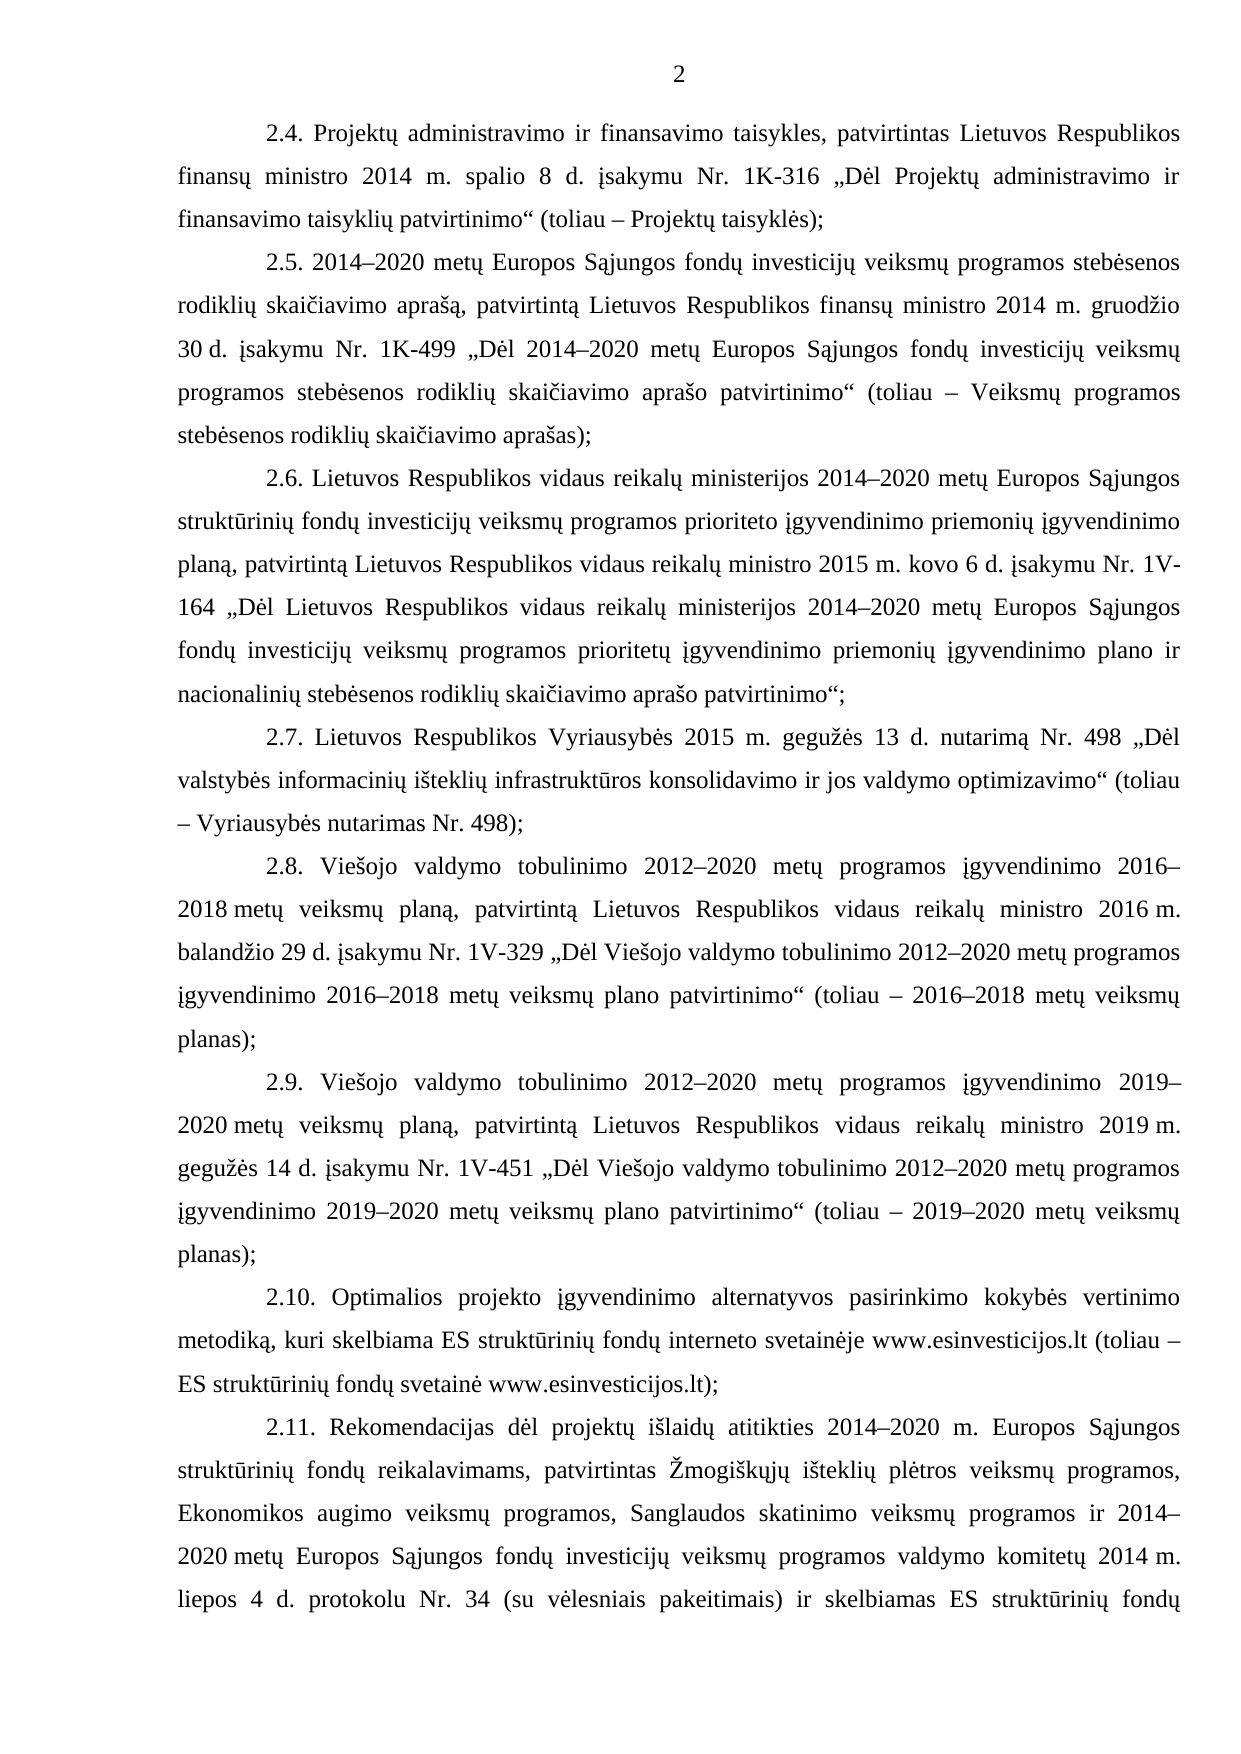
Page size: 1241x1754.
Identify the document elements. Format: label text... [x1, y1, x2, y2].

text 2.9. Viešojo valdymo tobulinimo 2012–2020 metų programos įgyvendinimo 2019–2020 metų veiksmų planą, patvirtintą Lietuvos Respublikos vidaus reikalų ministro 2019 m. gegužės 14 d. įsakymu Nr. 1V-451 „Dėl Viešojo valdymo tobulinimo 2012–2020 metų programos įgyvendinimo 2019–2020 metų veiksmų plano patvirtinimo“ (toliau – 2019–2020 metų veiksmų planas); [177, 1067, 1181, 1268]
text 2.4. Projektų administravimo ir finansavimo taisykles, patvirtintas Lietuvos Respublikos finansų ministro 2014 m. spalio 8 d. įsakymu Nr. 1K-316 „Dėl Projektų administravimo ir finansavimo taisyklių patvirtinimo“ (toliau – Projektų taisyklės); [177, 118, 1181, 233]
text 2.7. Lietuvos Respublikos Vyriausybės 2015 m. gegužės 13 d. nutarimą Nr. 498 „Dėl valstybės informacinių išteklių infrastruktūros konsolidavimo ir jos valdymo optimizavimo“ (toliau – Vyriausybės nutarimas Nr. 498); [177, 722, 1181, 837]
text 2.11. Rekomendacijas dėl projektų išlaidų atitikties 2014–2020 m. Europos Sąjungos struktūrinių fondų reikalavimams, patvirtintas Žmogiškųjų išteklių plėtros veiksmų programos, Ekonomikos augimo veiksmų programos, Sanglaudos skatinimo veiksmų programos ir 2014–2020 metų Europos Sąjungos fondų investicijų veiksmų programos valdymo komitetų 2014 m. liepos 4 d. protokolu Nr. 34 (su vėlesniais pakeitimais) ir skelbiamas ES struktūrinių fondų [177, 1412, 1181, 1613]
text 2.5. 2014–2020 metų Europos Sąjungos fondų investicijų veiksmų programos stebėsenos rodiklių skaičiavimo aprašą, patvirtintą Lietuvos Respublikos finansų ministro 2014 m. gruodžio 30 d. įsakymu Nr. 1K-499 „Dėl 2014–2020 metų Europos Sąjungos fondų investicijų veiksmų programos stebėsenos rodiklių skaičiavimo aprašo patvirtinimo“ (toliau – Veiksmų programos stebėsenos rodiklių skaičiavimo aprašas); [177, 247, 1181, 449]
text 2.6. Lietuvos Respublikos vidaus reikalų ministerijos 2014–2020 metų Europos Sąjungos struktūrinių fondų investicijų veiksmų programos prioriteto įgyvendinimo priemonių įgyvendinimo planą, patvirtintą Lietuvos Respublikos vidaus reikalų ministro 2015 m. kovo 6 d. įsakymu Nr. 1V-164 „Dėl Lietuvos Respublikos vidaus reikalų ministerijos 2014–2020 metų Europos Sąjungos fondų investicijų veiksmų programos prioritetų įgyvendinimo priemonių įgyvendinimo plano ir nacionalinių stebėsenos rodiklių skaičiavimo aprašo patvirtinimo“; [177, 463, 1181, 707]
text 2.8. Viešojo valdymo tobulinimo 2012–2020 metų programos įgyvendinimo 2016–2018 metų veiksmų planą, patvirtintą Lietuvos Respublikos vidaus reikalų ministro 2016 m. balandžio 29 d. įsakymu Nr. 1V-329 „Dėl Viešojo valdymo tobulinimo 2012–2020 metų programos įgyvendinimo 2016–2018 metų veiksmų plano patvirtinimo“ (toliau – 2016–2018 metų veiksmų planas); [177, 851, 1181, 1052]
text 2.10. Optimalios projekto įgyvendinimo alternatyvos pasirinkimo kokybės vertinimo metodiką, kuri skelbiama ES struktūrinių fondų interneto svetainėje www.esinvesticijos.lt (toliau – ES struktūrinių fondų svetainė www.esinvesticijos.lt); [177, 1282, 1181, 1397]
